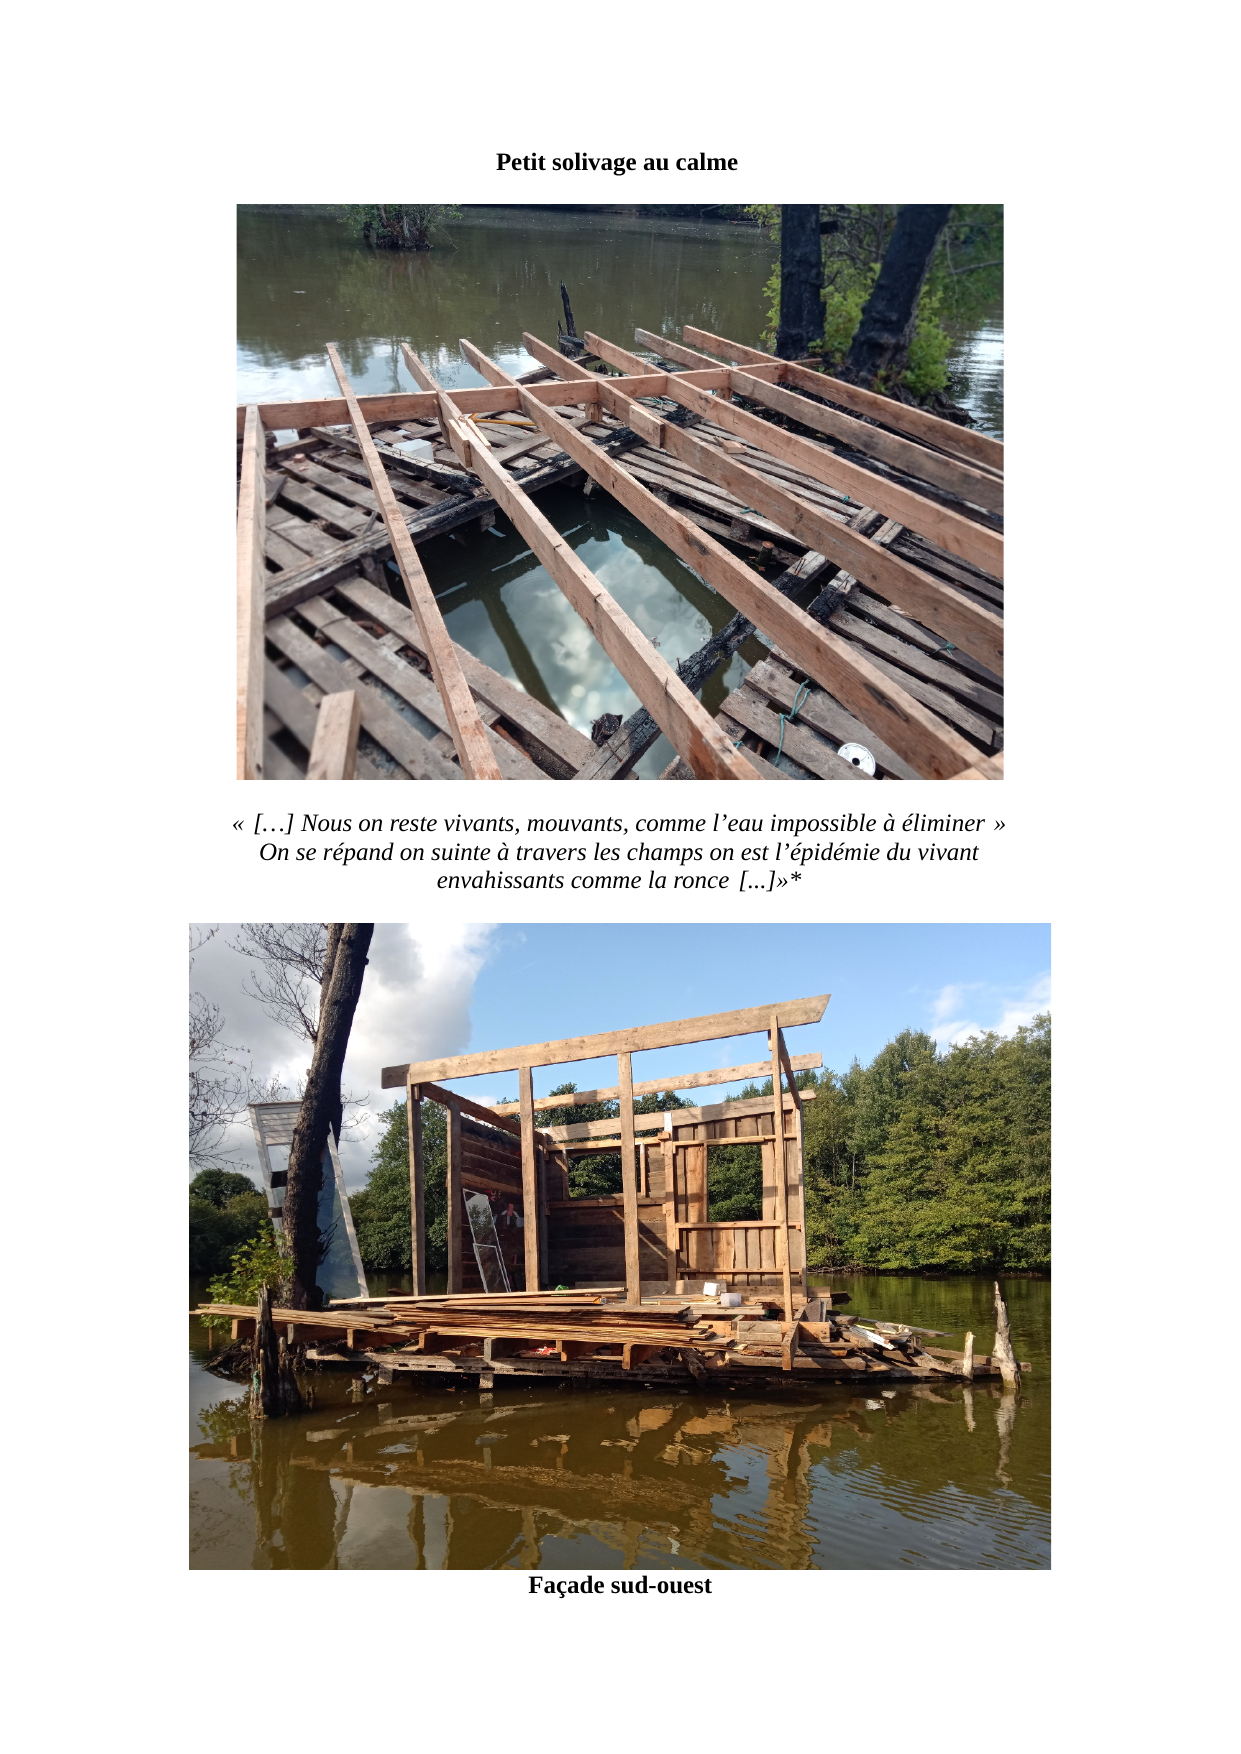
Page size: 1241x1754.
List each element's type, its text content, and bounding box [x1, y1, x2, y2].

text Petit solivage au calme [118, 147, 1122, 176]
picture [236, 204, 1004, 780]
text envahissants comme la ronce [...]»* [118, 866, 1122, 894]
text On se répand on suinte à travers les champs on est l’épidémie du vivant [118, 837, 1122, 866]
text Façade sud-ouest [118, 923, 1122, 1598]
text « […] Nous on reste vivants, mouvants, comme l’eau impossible à éliminer » [118, 808, 1122, 837]
picture [189, 923, 1052, 1570]
